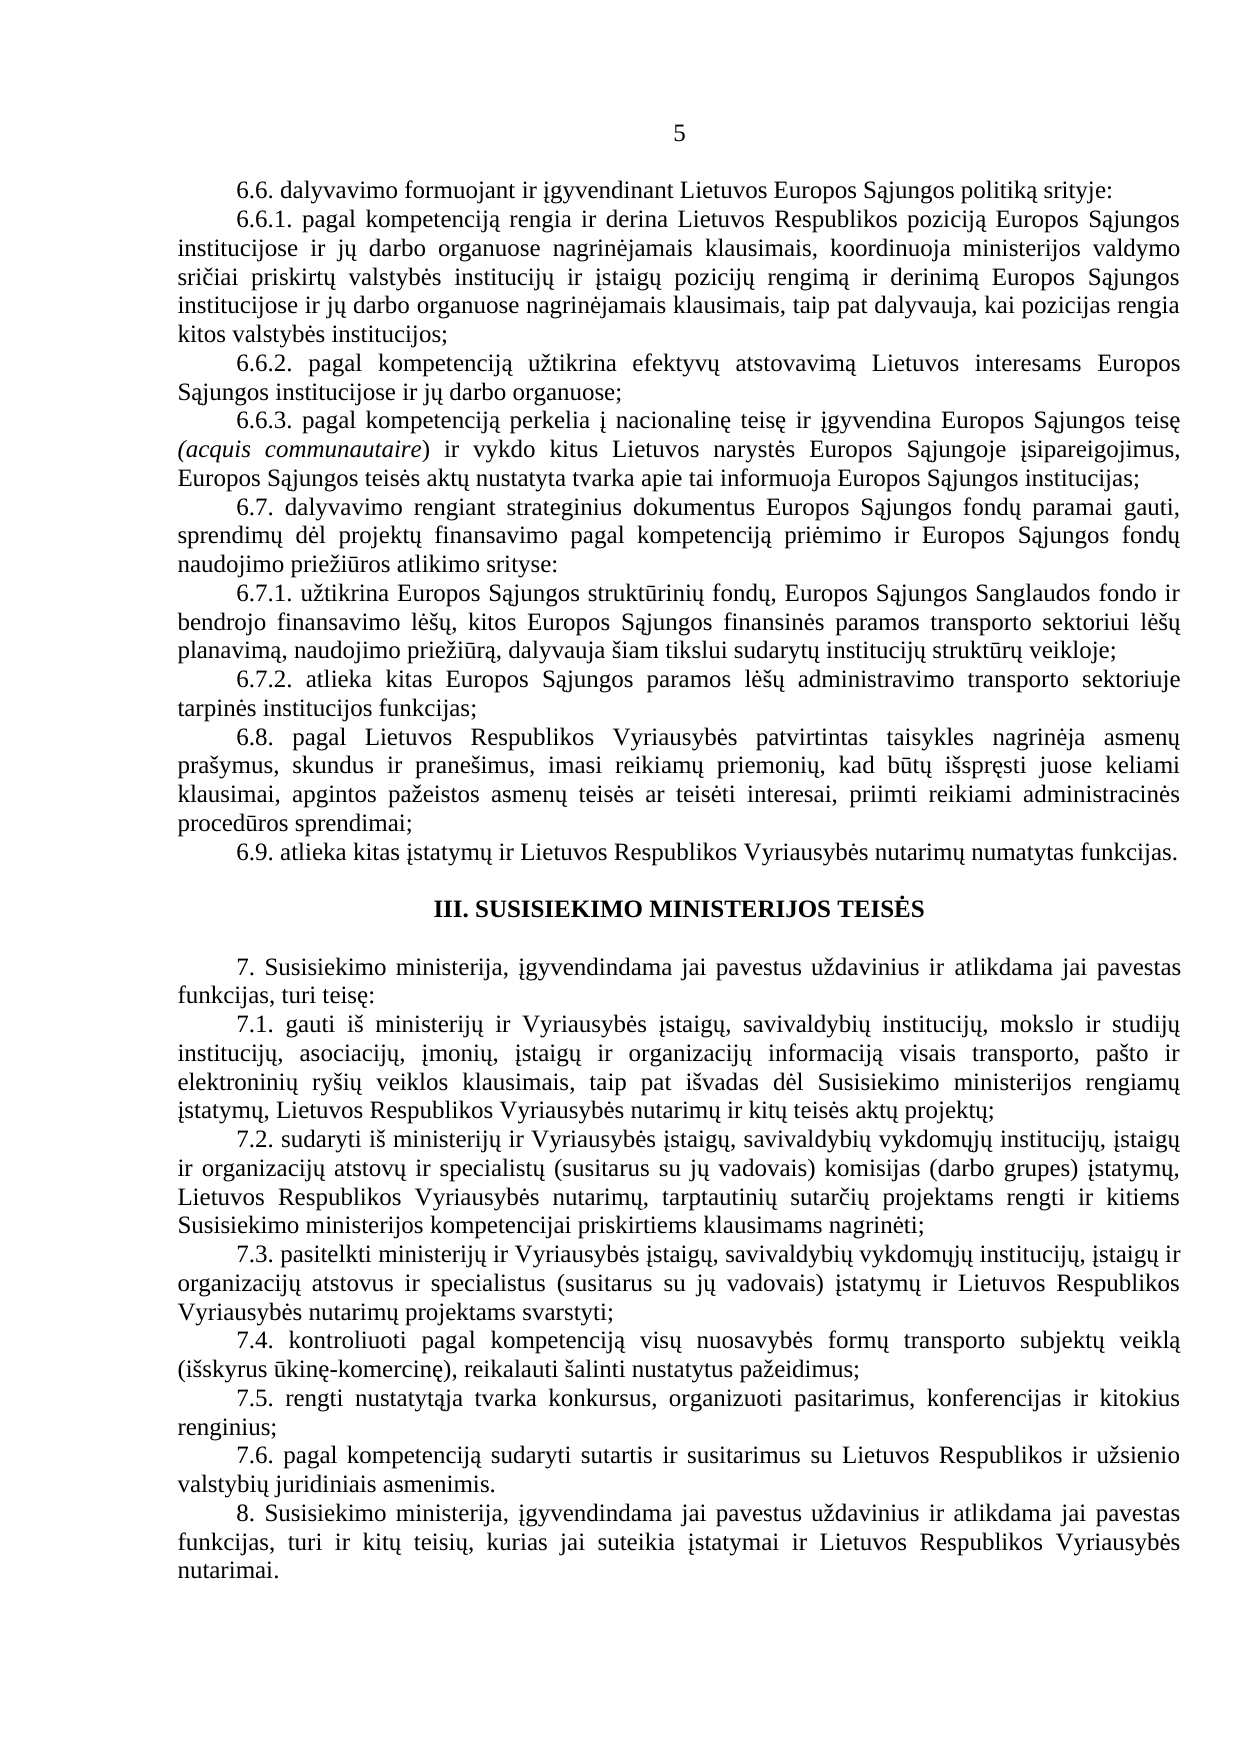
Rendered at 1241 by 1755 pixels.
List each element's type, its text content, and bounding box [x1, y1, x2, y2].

text 7.3. pasitelkti ministerijų ir Vyriausybės įstaigų, savivaldybių vykdomųjų institucijų, įstaigų ir organizacijų atstovus ir specialistus (susitarus su jų vadovais) įstatymų ir Lietuvos Respublikos Vyriausybės nutarimų projektams svarstyti; [177, 1239, 1181, 1326]
text 6.6.3. pagal kompetenciją perkelia į nacionalinę teisę ir įgyvendina Europos Sąjungos teisę (acquis communautaire) ir vykdo kitus Lietuvos narystės Europos Sąjungoje įsipareigojimus, Europos Sąjungos teisės aktų nustatyta tvarka apie tai informuoja Europos Sąjungos institucijas; [177, 406, 1181, 492]
text 6.6. dalyvavimo formuojant ir įgyvendinant Lietuvos Europos Sąjungos politiką srityje: [177, 176, 1181, 204]
text 6.8. pagal Lietuvos Respublikos Vyriausybės patvirtintas taisykles nagrinėja asmenų prašymus, skundus ir pranešimus, imasi reikiamų priemonių, kad būtų išspręsti juose keliami klausimai, apgintos pažeistos asmenų teisės ar teisėti interesai, priimti reikiami administracinės procedūros sprendimai; [177, 722, 1181, 837]
text 6.7. dalyvavimo rengiant strateginius dokumentus Europos Sąjungos fondų paramai gauti, sprendimų dėl projektų finansavimo pagal kompetenciją priėmimo ir Europos Sąjungos fondų naudojimo priežiūros atlikimo srityse: [177, 492, 1181, 578]
text 6.6.2. pagal kompetenciją užtikrina efektyvų atstovavimą Lietuvos interesams Europos Sąjungos institucijose ir jų darbo organuose; [177, 348, 1181, 406]
text 6.9. atlieka kitas įstatymų ir Lietuvos Respublikos Vyriausybės nutarimų numatytas funkcijas. [177, 837, 1181, 866]
text 6.7.1. užtikrina Europos Sąjungos struktūrinių fondų, Europos Sąjungos Sanglaudos fondo ir bendrojo finansavimo lėšų, kitos Europos Sąjungos finansinės paramos transporto sektoriui lėšų planavimą, naudojimo priežiūrą, dalyvauja šiam tikslui sudarytų institucijų struktūrų veikloje; [177, 578, 1181, 664]
text 7. Susisiekimo ministerija, įgyvendindama jai pavestus uždavinius ir atlikdama jai pavestas funkcijas, turi teisę: [177, 952, 1181, 1009]
text 7.4. kontroliuoti pagal kompetenciją visų nuosavybės formų transporto subjektų veiklą (išskyrus ūkinę-komercinę), reikalauti šalinti nustatytus pažeidimus; [177, 1326, 1181, 1383]
text 7.2. sudaryti iš ministerijų ir Vyriausybės įstaigų, savivaldybių vykdomųjų institucijų, įstaigų ir organizacijų atstovų ir specialistų (susitarus su jų vadovais) komisijas (darbo grupes) įstatymų, Lietuvos Respublikos Vyriausybės nutarimų, tarptautinių sutarčių projektams rengti ir kitiems Susisiekimo ministerijos kompetencijai priskirtiems klausimams nagrinėti; [177, 1124, 1181, 1239]
text 7.5. rengti nustatytąja tvarka konkursus, organizuoti pasitarimus, konferencijas ir kitokius renginius; [177, 1383, 1181, 1441]
text III. SUSISIEKIMO MINISTERIJOS TEISĖS [177, 894, 1181, 923]
text 7.1. gauti iš ministerijų ir Vyriausybės įstaigų, savivaldybių institucijų, mokslo ir studijų institucijų, asociacijų, įmonių, įstaigų ir organizacijų informaciją visais transporto, pašto ir elektroninių ryšių veiklos klausimais, taip pat išvadas dėl Susisiekimo ministerijos rengiamų įstatymų, Lietuvos Respublikos Vyriausybės nutarimų ir kitų teisės aktų projektų; [177, 1009, 1181, 1124]
text 6.6.1. pagal kompetenciją rengia ir derina Lietuvos Respublikos poziciją Europos Sąjungos institucijose ir jų darbo organuose nagrinėjamais klausimais, koordinuoja ministerijos valdymo sričiai priskirtų valstybės institucijų ir įstaigų pozicijų rengimą ir derinimą Europos Sąjungos institucijose ir jų darbo organuose nagrinėjamais klausimais, taip pat dalyvauja, kai pozicijas rengia kitos valstybės institucijos; [177, 204, 1181, 348]
text 7.6. pagal kompetenciją sudaryti sutartis ir susitarimus su Lietuvos Respublikos ir užsienio valstybių juridiniais asmenimis. [177, 1441, 1181, 1498]
text 8. Susisiekimo ministerija, įgyvendindama jai pavestus uždavinius ir atlikdama jai pavestas funkcijas, turi ir kitų teisių, kurias jai suteikia įstatymai ir Lietuvos Respublikos Vyriausybės nutarimai. [177, 1498, 1181, 1584]
text 6.7.2. atlieka kitas Europos Sąjungos paramos lėšų administravimo transporto sektoriuje tarpinės institucijos funkcijas; [177, 664, 1181, 722]
